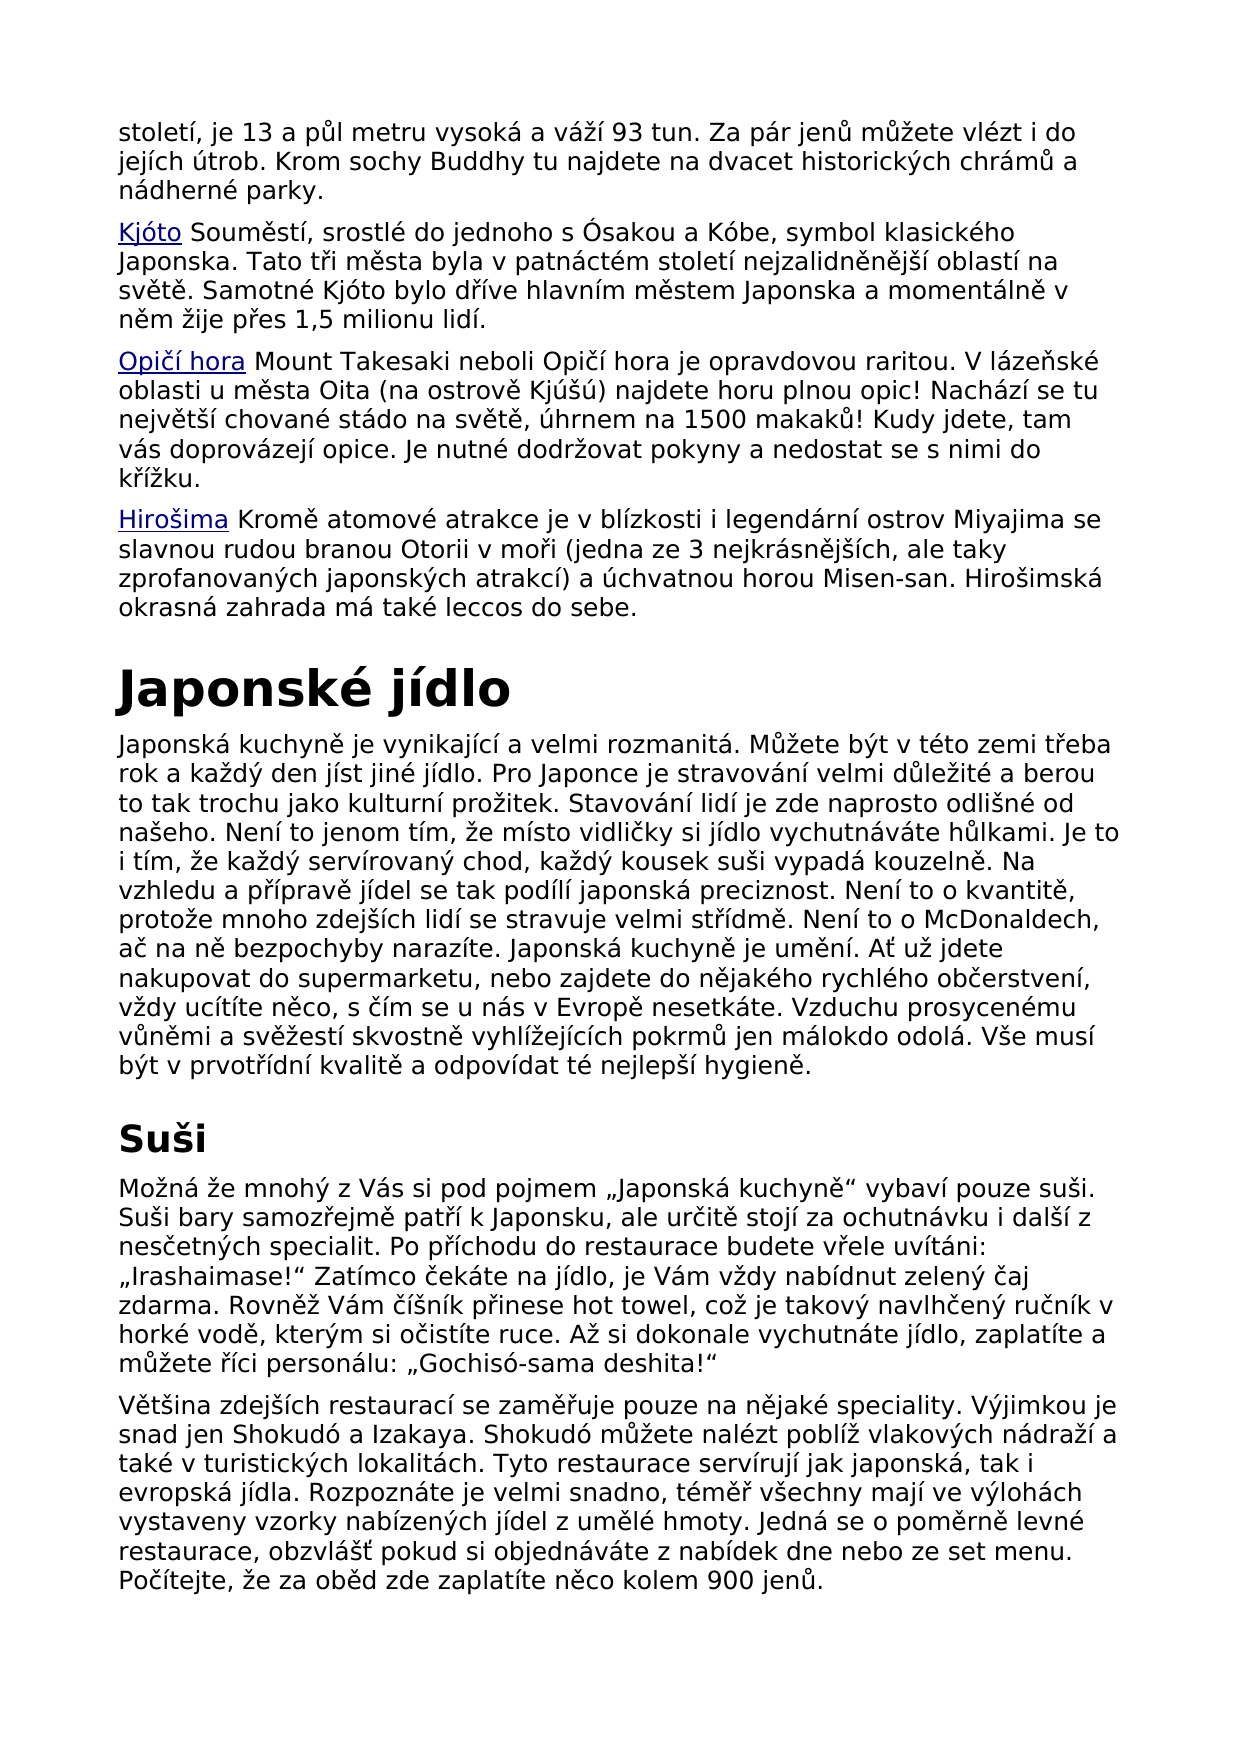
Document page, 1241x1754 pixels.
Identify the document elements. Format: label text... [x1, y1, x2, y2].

text Hirošima Kromě atomové atrakce je v blízkosti i legendární ostrov Miyajima se slavnou rudou branou Otorii v moři (jedna ze 3 nejkrásnějších, ale taky zprofanovaných japonských atrakcí) a úchvatnou horou Misen-san. Hirošimská okrasná zahrada má také leccos do sebe. [118, 506, 1122, 622]
subtitle Suši [118, 1118, 1122, 1162]
text Opičí hora Mount Takesaki neboli Opičí hora je opravdovou raritou. V lázeňské oblasti u města Oita (na ostrově Kjúšú) najdete horu plnou opic! Nachází se tu největší chované stádo na světě, úhrnem na 1500 makaků! Kudy jdete, tam vás doprovázejí opice. Je nutné dodržovat pokyny a nedostat se s nimi do křížku. [118, 347, 1122, 493]
text století, je 13 a půl metru vysoká a váží 93 tun. Za pár jenů můžete vlézt i do jejích útrob. Krom sochy Buddhy tu najdete na dvacet historických chrámů a nádherné parky. [118, 118, 1122, 206]
text Možná že mnohý z Vás si pod pojmem „Japonská kuchyně“ vybaví pouze suši. Suši bary samozřejmě patří k Japonsku, ale určitě stojí za ochutnávku i další z nesčetných specialit. Po příchodu do restaurace budete vřele uvítáni: „Irashaimase!“ Zatímco čekáte na jídlo, je Vám vždy nabídnut zelený čaj zdarma. Rovněž Vám číšník přinese hot towel, což je takový navlhčený ručník v horké vodě, kterým si očistíte ruce. Až si dokonale vychutnáte jídlo, zaplatíte a můžete říci personálu: „Gochisó-sama deshita!“ [118, 1174, 1122, 1378]
text Kjóto Souměstí, srostlé do jednoho s Ósakou a Kóbe, symbol klasického Japonska. Tato tři města byla v patnáctém století nejzalidněnější oblastí na světě. Samotné Kjóto bylo dříve hlavním městem Japonska a momentálně v něm žije přes 1,5 milionu lidí. [118, 218, 1122, 335]
text Japonská kuchyně je vynikající a velmi rozmanitá. Můžete být v této zemi třeba rok a každý den jíst jiné jídlo. Pro Japonce je stravování velmi důležité a berou to tak trochu jako kulturní prožitek. Stavování lidí je zde naprosto odlišné od našeho. Není to jenom tím, že místo vidličky si jídlo vychutnáváte hůlkami. Je to i tím, že každý servírovaný chod, každý kousek suši vypadá kouzelně. Na vzhledu a přípravě jídel se tak podílí japonská preciznost. Není to o kvantitě, protože mnoho zdejších lidí se stravuje velmi střídmě. Není to o McDonaldech, ač na ně bezpochyby narazíte. Japonská kuchyně je umění. Ať už jdete nakupovat do supermarketu, nebo zajdete do nějakého rychlého občerstvení, vždy ucítíte něco, s čím se u nás v Evropě nesetkáte. Vzduchu prosycenému vůněmi a svěžestí skvostně vyhlížejících pokrmů jen málokdo odolá. Vše musí být v prvotřídní kvalitě a odpovídat té nejlepší hygieně. [118, 731, 1122, 1081]
text Většina zdejších restaurací se zaměřuje pouze na nějaké speciality. Výjimkou je snad jen Shokudó a Izakaya. Shokudó můžete nalézt poblíž vlakových nádraží a také v turistických lokalitách. Tyto restaurace servírují jak japonská, tak i evropská jídla. Rozpoznáte je velmi snadno, téměř všechny mají ve výlohách vystaveny vzorky nabízených jídel z umělé hmoty. Jedná se o poměrně levné restaurace, obzvlášť pokud si objednáváte z nabídek dne nebo ze set menu. Počítejte, že za oběd zde zaplatíte něco kolem 900 jenů. [118, 1391, 1122, 1595]
subtitle Japonské jídlo [118, 660, 1122, 718]
